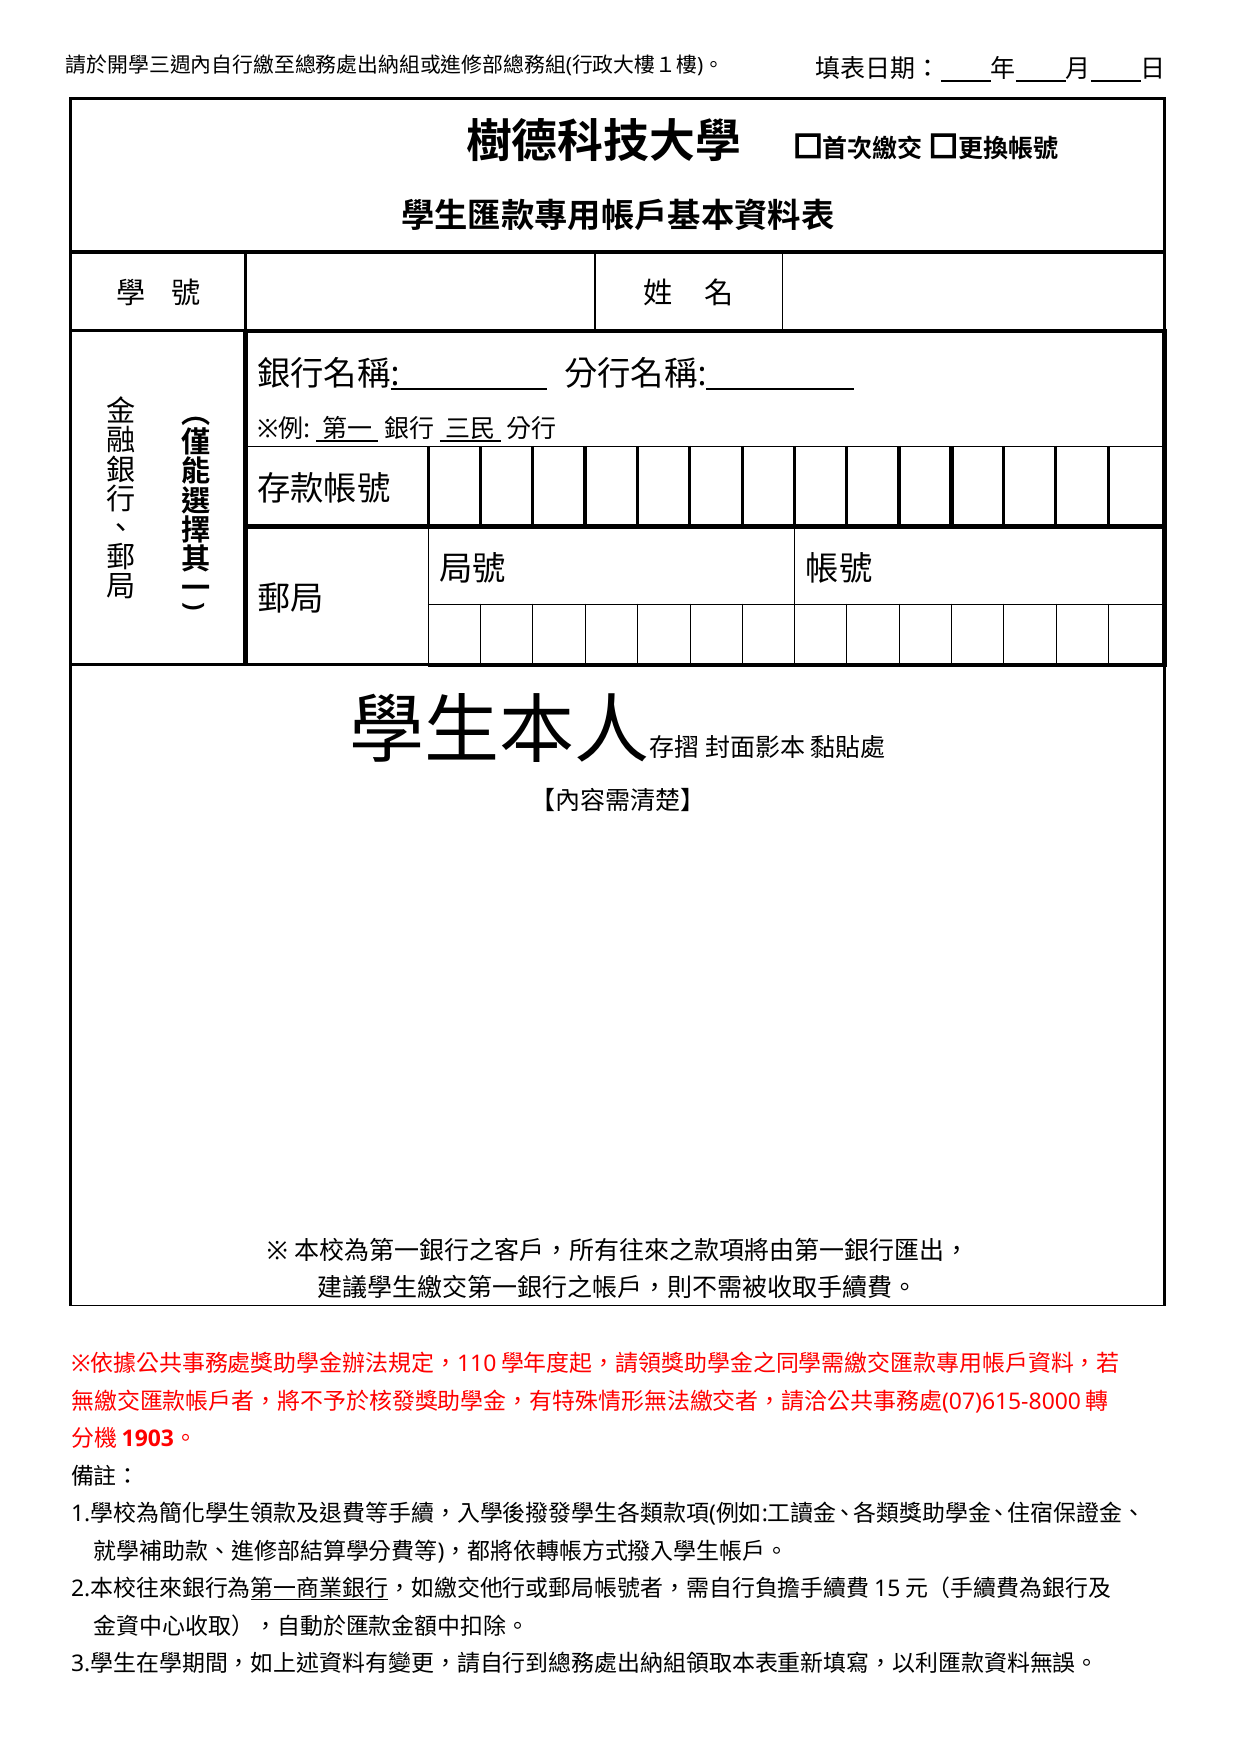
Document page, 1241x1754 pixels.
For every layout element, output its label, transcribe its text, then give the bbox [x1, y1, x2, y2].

table_cell [952, 605, 1003, 662]
table_cell [1005, 447, 1054, 524]
table_cell [691, 605, 742, 662]
table_cell [954, 447, 1002, 524]
table_cell [796, 447, 845, 524]
table_cell [691, 447, 741, 524]
table_cell 郵局 [248, 529, 428, 662]
table_cell [848, 447, 897, 524]
table_cell [481, 605, 532, 662]
text ※依據公共事務處獎助學金辦法規定，110學年度起，請領獎助學金之同學需繳交匯款專用帳戶資料，若無繳交匯款帳戶者，將不予於核發獎助學金，有特殊情形無法繳交者，請洽公共事務處(07)615-8000轉分機1903。 [71, 1343, 1122, 1456]
table_cell 學生本人存摺 封面影本 黏貼處 【內容需清楚】 ※ 本校為第一銀行之客戶，所有往來之款項將由第一銀行匯出， 建議學生繳交第一銀行之帳戶，則不需被收取手續費。 [72, 666, 1163, 1304]
table_cell [587, 447, 636, 524]
table_cell [586, 605, 637, 662]
text 3.學生在學期間，如上述資料有變更，請自行到總務處出納組領取本表重新填寫，以利匯款資料無誤。 [71, 1643, 1122, 1681]
table_cell [639, 447, 688, 524]
table_cell [1004, 605, 1056, 662]
table_cell [900, 605, 951, 662]
text 1.學校為簡化學生領款及退費等手續，入學後撥發學生各類款項(例如:工讀金、各類獎助學金、住宿保證金、就學補助款、進修部結算學分費等)，都將依轉帳方式撥入學生帳戶。 [71, 1493, 1122, 1568]
text 2.本校往來銀行為第一商業銀行，如繳交他行或郵局帳號者，需自行負擔手續費15元（手續費為銀行及金資中心收取），自動於匯款金額中扣除。 [71, 1568, 1122, 1643]
table_cell [1057, 447, 1107, 524]
table_cell 存款帳號 [248, 447, 427, 524]
table_cell [482, 447, 531, 524]
table_cell [795, 605, 846, 662]
table_cell （僅能選擇其一) 金融銀行、郵局 [72, 332, 243, 662]
table_cell [847, 605, 899, 662]
table_cell 帳號 [795, 529, 1162, 603]
table_header [68, 97, 1166, 1343]
table_cell [901, 447, 949, 524]
table_cell 學 號 [72, 254, 244, 328]
table_cell [743, 605, 794, 662]
table_cell [638, 605, 690, 662]
table_cell [1057, 605, 1108, 662]
table_cell [783, 254, 1163, 328]
table_cell [430, 447, 479, 524]
table_header 樹德科技大學 首次繳交 更換帳號 學生匯款專用帳戶基本資料表 [72, 100, 1163, 250]
table_cell [429, 605, 480, 662]
table_cell [533, 605, 585, 662]
table_cell [744, 447, 793, 524]
table_cell 局號 [429, 529, 794, 603]
table_cell [1110, 447, 1162, 524]
table_cell 姓 名 [596, 254, 782, 328]
table_cell [534, 447, 583, 524]
table_cell 銀行名稱: 分行名稱: ※例: 第一 銀行 三民 分行 [248, 333, 1162, 446]
table_cell [247, 254, 594, 328]
table_cell [1109, 605, 1162, 662]
text 備註： [71, 1456, 1122, 1493]
table_header 樹德科技大學 首次繳交 更換帳號 學生匯款專用帳戶基本資料表 [51, 41, 1194, 97]
